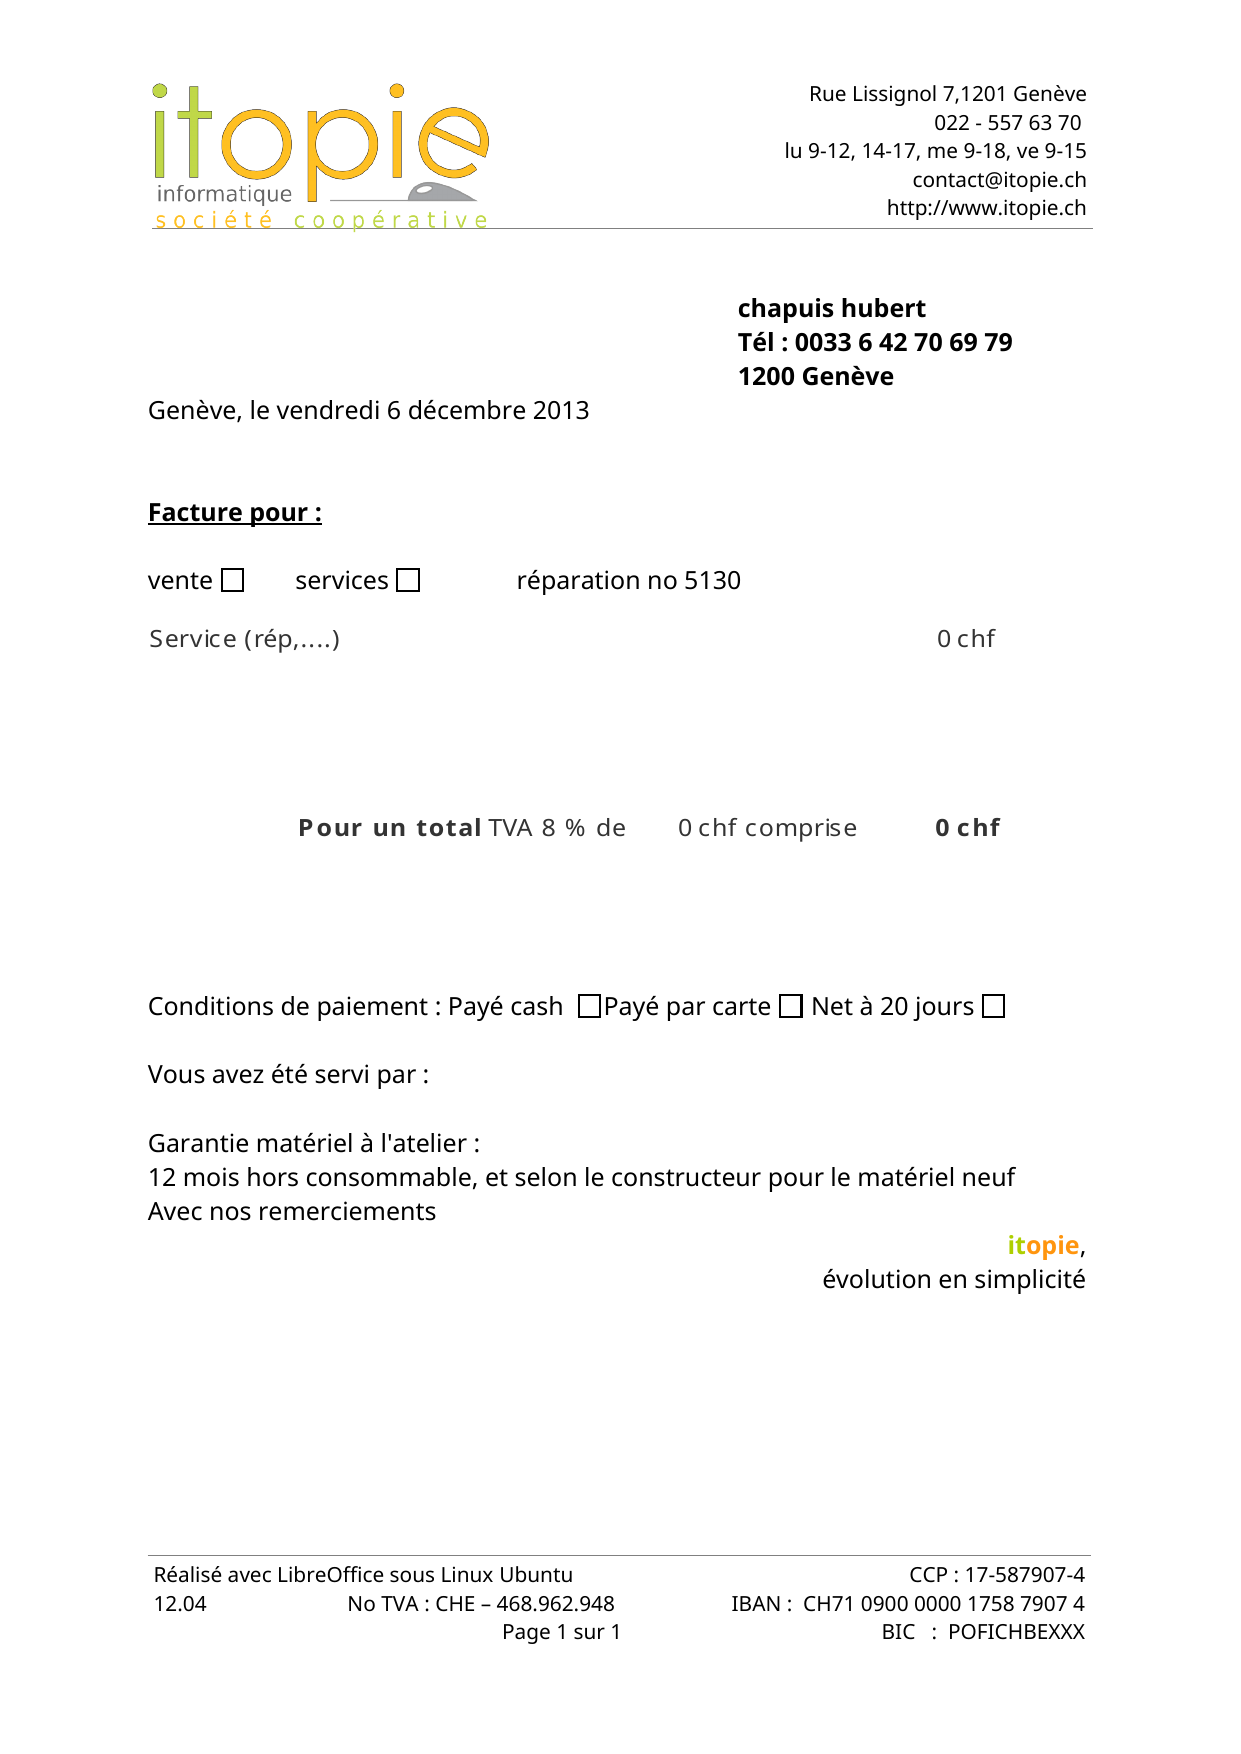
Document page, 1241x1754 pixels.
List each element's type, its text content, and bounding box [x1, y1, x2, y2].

text 1200 Genève [148, 358, 1093, 392]
text Facture pour : [148, 495, 1093, 529]
text Tél : 0033 6 42 70 69 79 [148, 324, 1093, 358]
picture [138, 72, 500, 244]
text chapuis hubert [148, 290, 1093, 324]
text évolution en simplicité [148, 1262, 1093, 1296]
text 12 mois hors consommable, et selon le constructeur pour le matériel neuf [148, 1159, 1093, 1193]
text itopie, [148, 1227, 1093, 1262]
text Conditions de paiement : Payé cash Payé par carte Net à 20 jours [148, 989, 1093, 1023]
text Vous avez été servi par : [148, 1057, 1093, 1091]
text Avec nos remerciements [148, 1193, 1093, 1227]
text vente services réparation no 5130 [148, 563, 1093, 597]
text Genève, le vendredi 6 décembre 2013 [148, 392, 1093, 427]
text Garantie matériel à l'atelier : [148, 1125, 1093, 1159]
